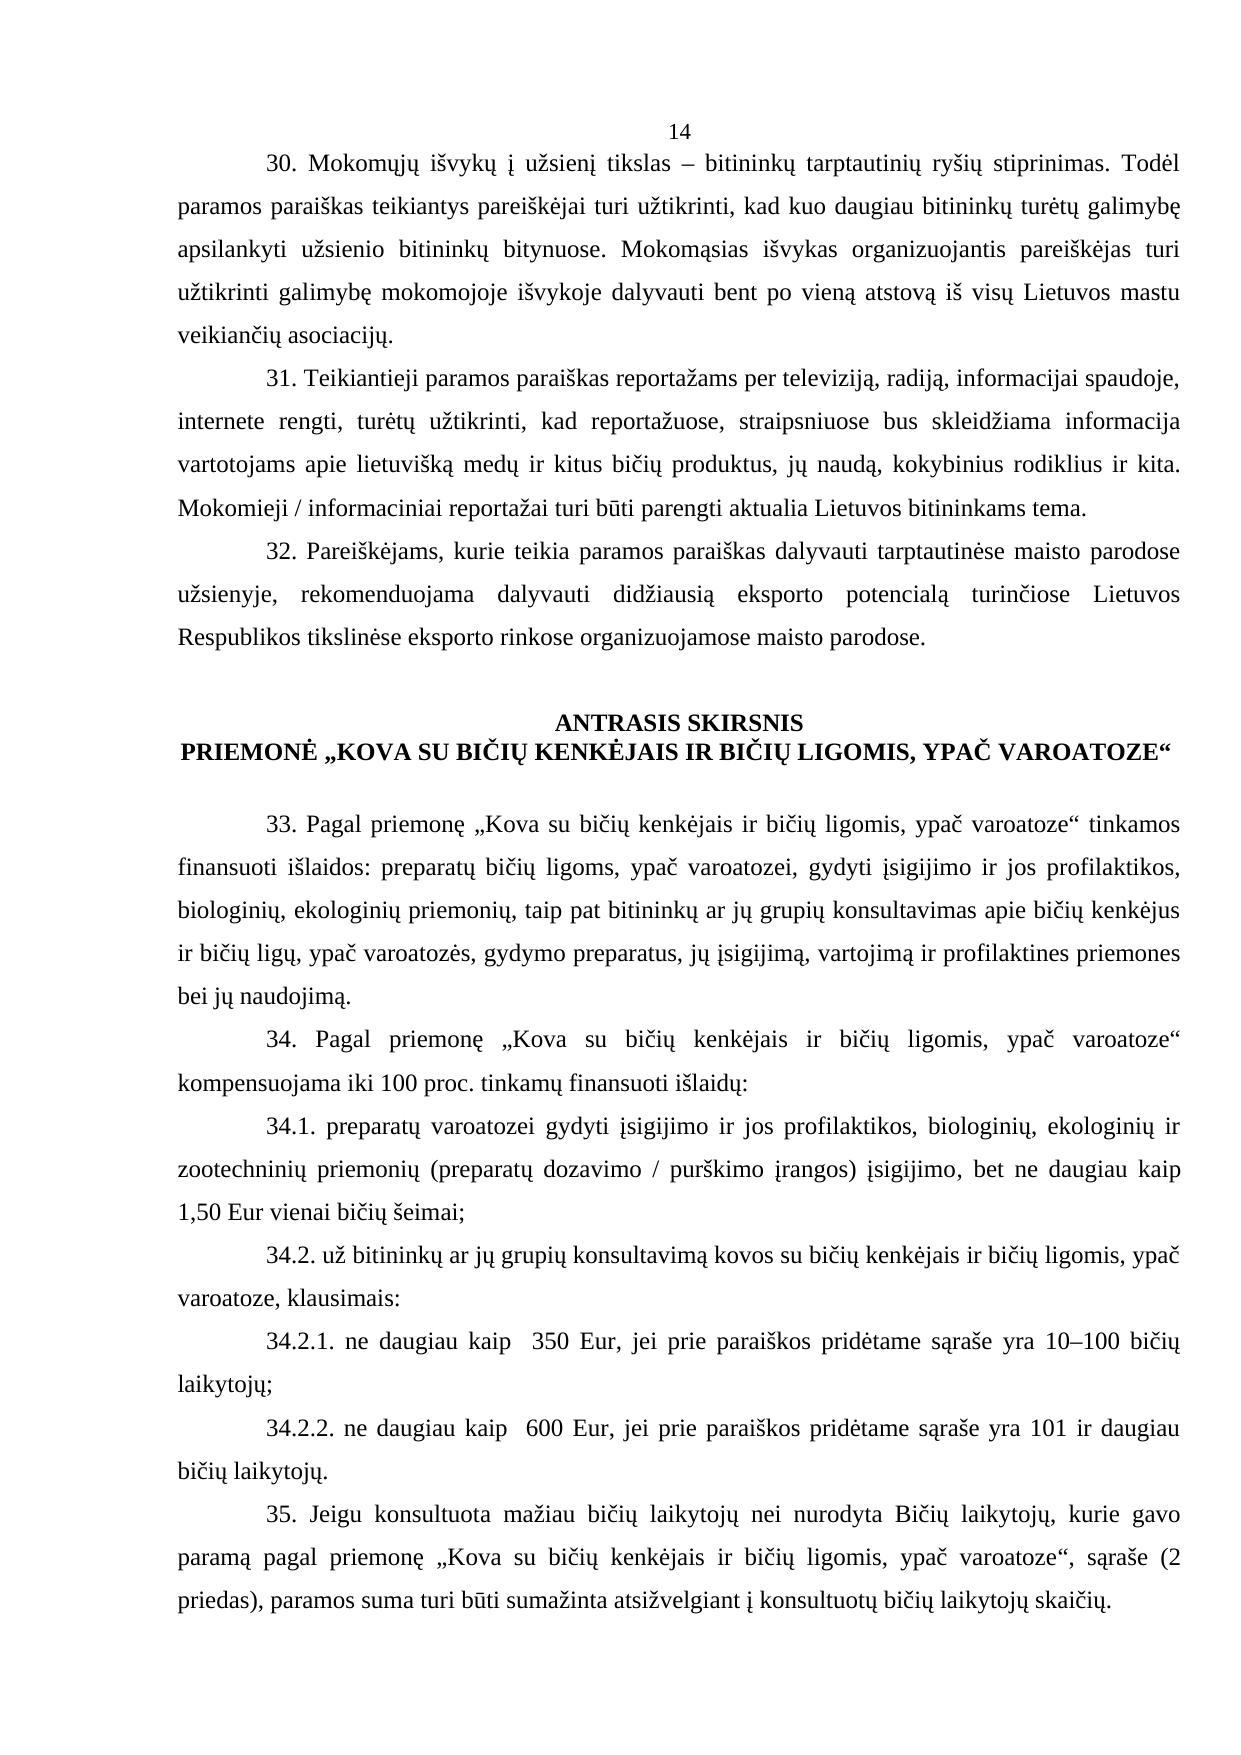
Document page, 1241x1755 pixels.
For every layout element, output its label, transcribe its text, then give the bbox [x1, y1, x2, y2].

text ANTRASIS SKIRSNIS [177, 708, 1181, 737]
text 32. Pareiškėjams, kurie teikia paramos paraiškas dalyvauti tarptautinėse maisto parodose užsienyje, rekomenduojama dalyvauti didžiausią eksporto potencialą turinčiose Lietuvos Respublikos tikslinėse eksporto rinkose organizuojamose maisto parodose. [177, 536, 1181, 651]
text 35. Jeigu konsultuota mažiau bičių laikytojų nei nurodyta Bičių laikytojų, kurie gavo paramą pagal priemonę „Kova su bičių kenkėjais ir bičių ligomis, ypač varoatoze“, sąraše (2 priedas), paramos suma turi būti sumažinta atsižvelgiant į konsultuotų bičių laikytojų skaičių. [177, 1499, 1181, 1614]
text 33. Pagal priemonę „Kova su bičių kenkėjais ir bičių ligomis, ypač varoatoze“ tinkamos finansuoti išlaidos: preparatų bičių ligoms, ypač varoatozei, gydyti įsigijimo ir jos profilaktikos, biologinių, ekologinių priemonių, taip pat bitininkų ar jų grupių konsultavimas apie bičių kenkėjus ir bičių ligų, ypač varoatozės, gydymo preparatus, jų įsigijimą, vartojimą ir profilaktines priemones bei jų naudojimą. [177, 809, 1181, 1010]
text 34.2.2. ne daugiau kaip 600 Eur, jei prie paraiškos pridėtame sąraše yra 101 ir daugiau bičių laikytojų. [177, 1413, 1181, 1484]
text 34.2.1. ne daugiau kaip 350 Eur, jei prie paraiškos pridėtame sąraše yra 10–100 bičių laikytojų; [177, 1326, 1181, 1398]
text 30. Mokomųjų išvykų į užsienį tikslas – bitininkų tarptautinių ryšių stiprinimas. Todėl paramos paraiškas teikiantys pareiškėjai turi užtikrinti, kad kuo daugiau bitininkų turėtų galimybę apsilankyti užsienio bitininkų bitynuose. Mokomąsias išvykas organizuojantis pareiškėjas turi užtikrinti galimybę mokomojoje išvykoje dalyvauti bent po vieną atstovą iš visų Lietuvos mastu veikiančių asociacijų. [177, 148, 1181, 349]
text 34.2. už bitininkų ar jų grupių konsultavimą kovos su bičių kenkėjais ir bičių ligomis, ypač varoatoze, klausimais: [177, 1240, 1181, 1312]
text 34.1. preparatų varoatozei gydyti įsigijimo ir jos profilaktikos, biologinių, ekologinių ir zootechninių priemonių (preparatų dozavimo / purškimo įrangos) įsigijimo, bet ne daugiau kaip 1,50 Eur vienai bičių šeimai; [177, 1111, 1181, 1226]
text PRIEMONĖ „kova su bičių kenkėjais ir bičių ligomis, ypač varoATOze“ [177, 737, 1181, 766]
text 34. Pagal priemonę „Kova su bičių kenkėjais ir bičių ligomis, ypač varoatoze“ kompensuojama iki 100 proc. tinkamų finansuoti išlaidų: [177, 1024, 1181, 1096]
text 31. Teikiantieji paramos paraiškas reportažams per televiziją, radiją, informacijai spaudoje, internete rengti, turėtų užtikrinti, kad reportažuose, straipsniuose bus skleidžiama informacija vartotojams apie lietuvišką medų ir kitus bičių produktus, jų naudą, kokybinius rodiklius ir kita. Mokomieji / informaciniai reportažai turi būti parengti aktualia Lietuvos bitininkams tema. [177, 363, 1181, 521]
